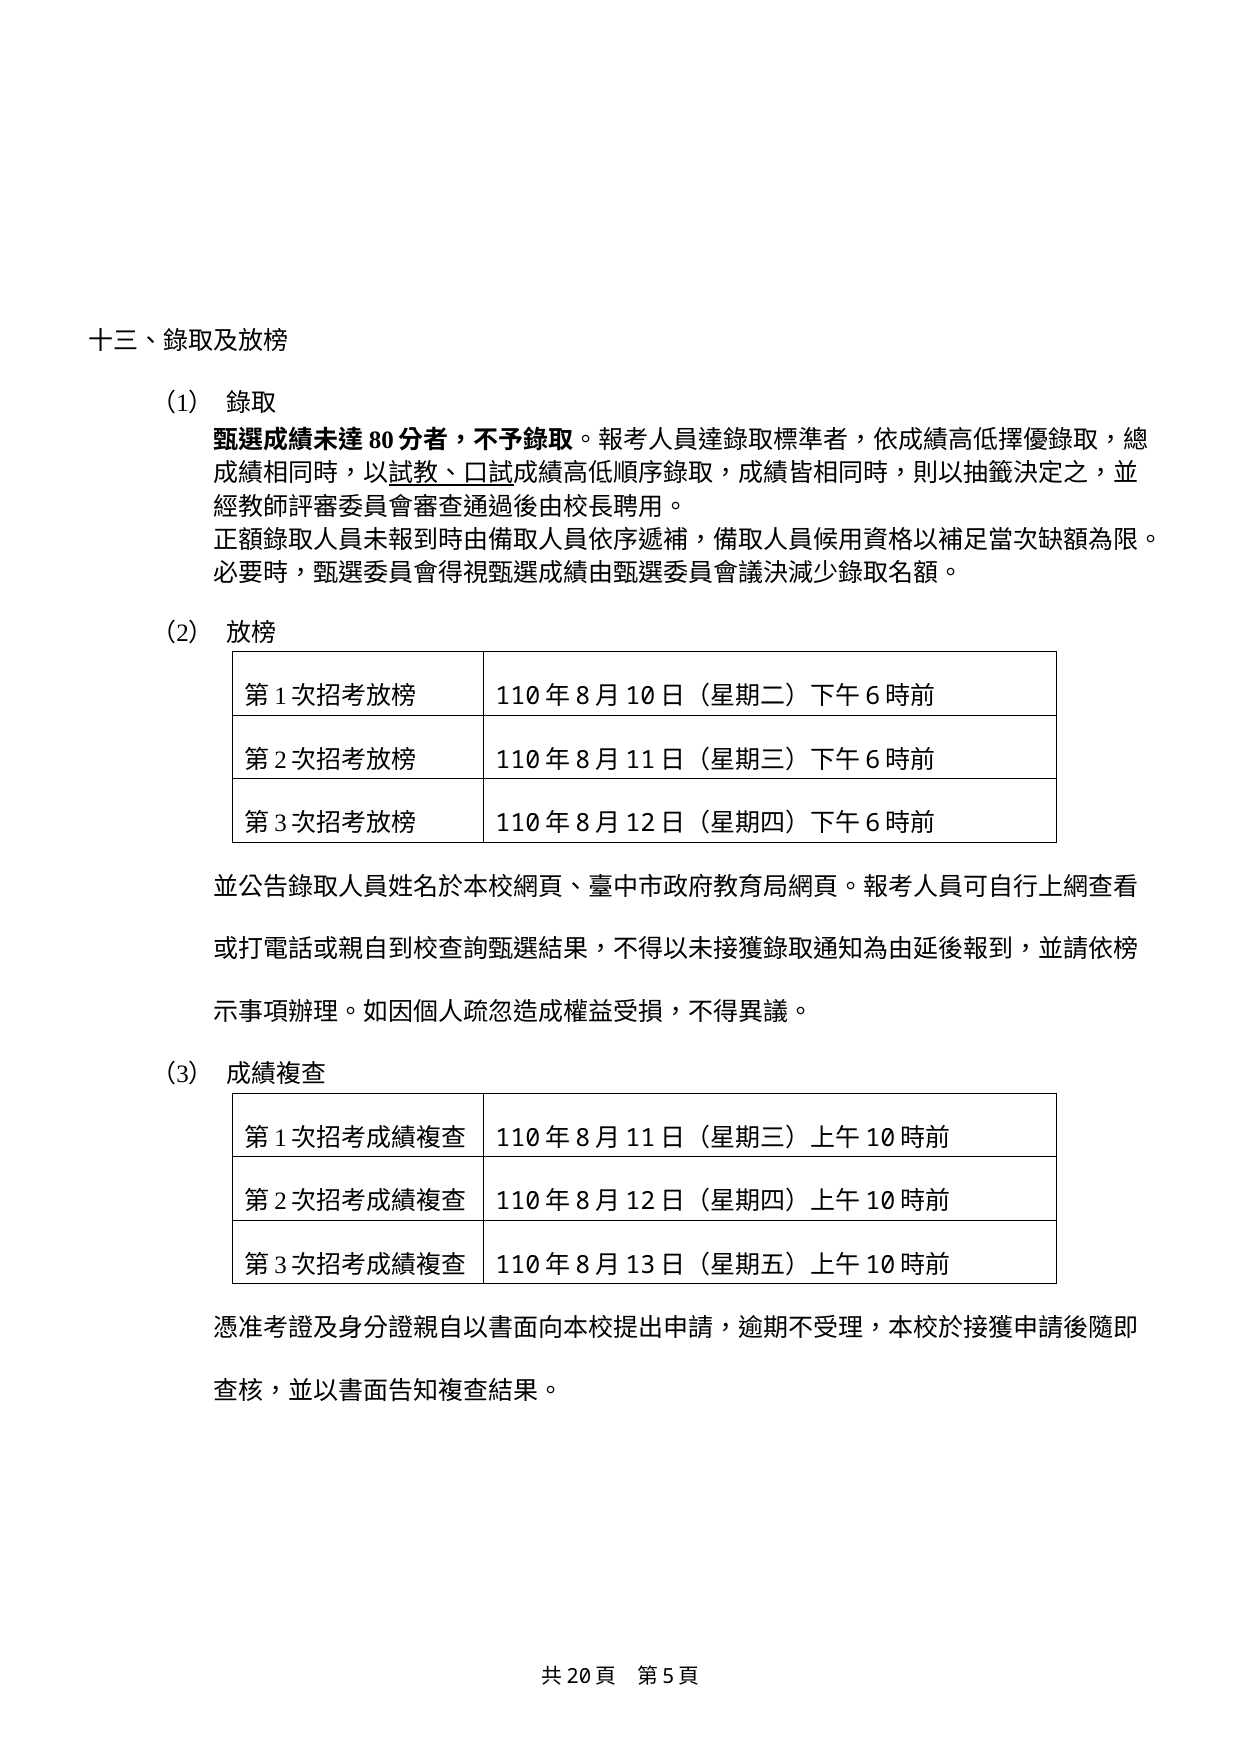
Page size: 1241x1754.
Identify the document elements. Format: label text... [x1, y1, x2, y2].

table_header 110年8月10日（星期二）下午6時前 [484, 652, 1056, 714]
list 錄取 [151, 359, 1152, 422]
text 正額錄取人員未報到時由備取人員依序遞補，備取人員候用資格以補足當次缺額為限。必要時，甄選委員會得視甄選成績由甄選委員會議決減少錄取名額。 [214, 522, 1152, 588]
table_header 第1次招考成績複查 [233, 1094, 483, 1156]
text 甄選成績未達80分者，不予錄取。報考人員達錄取標準者，依成績高低擇優錄取，總成績相同時，以試教、口試成績高低順序錄取，成績皆相同時，則以抽籤決定之，並經教師評審委員會審查通過後由校長聘用。 [214, 422, 1152, 522]
table_cell 110年8月13日（星期五）上午10時前 [484, 1221, 1056, 1283]
text 十三、錄取及放榜 [89, 297, 1152, 359]
table_cell 第2次招考成績複查 [233, 1157, 483, 1220]
list 成績複查 [151, 1030, 1152, 1093]
table_cell 110年8月12日（星期四）下午6時前 [484, 779, 1056, 842]
text 並公告錄取人員姓名於本校網頁、臺中市政府教育局網頁。報考人員可自行上網查看或打電話或親自到校查詢甄選結果，不得以未接獲錄取通知為由延後報到，並請依榜示事項辦理。如因個人疏忽造成權益受損，不得異議。 [214, 843, 1152, 1030]
table_header 第1次招考放榜 [233, 652, 483, 714]
table_header 110年8月11日（星期三）上午10時前 [484, 1094, 1056, 1156]
table_cell 第2次招考放榜 [233, 716, 483, 778]
table_cell 第3次招考成績複查 [233, 1221, 483, 1283]
list 放榜 [151, 588, 1152, 651]
table_cell 110年8月11日（星期三）下午6時前 [484, 716, 1056, 778]
table_cell 110年8月12日（星期四）上午10時前 [484, 1157, 1056, 1220]
table_cell 第3次招考放榜 [233, 779, 483, 842]
text 憑准考證及身分證親自以書面向本校提出申請，逾期不受理，本校於接獲申請後隨即查核，並以書面告知複查結果。 [214, 1284, 1152, 1409]
